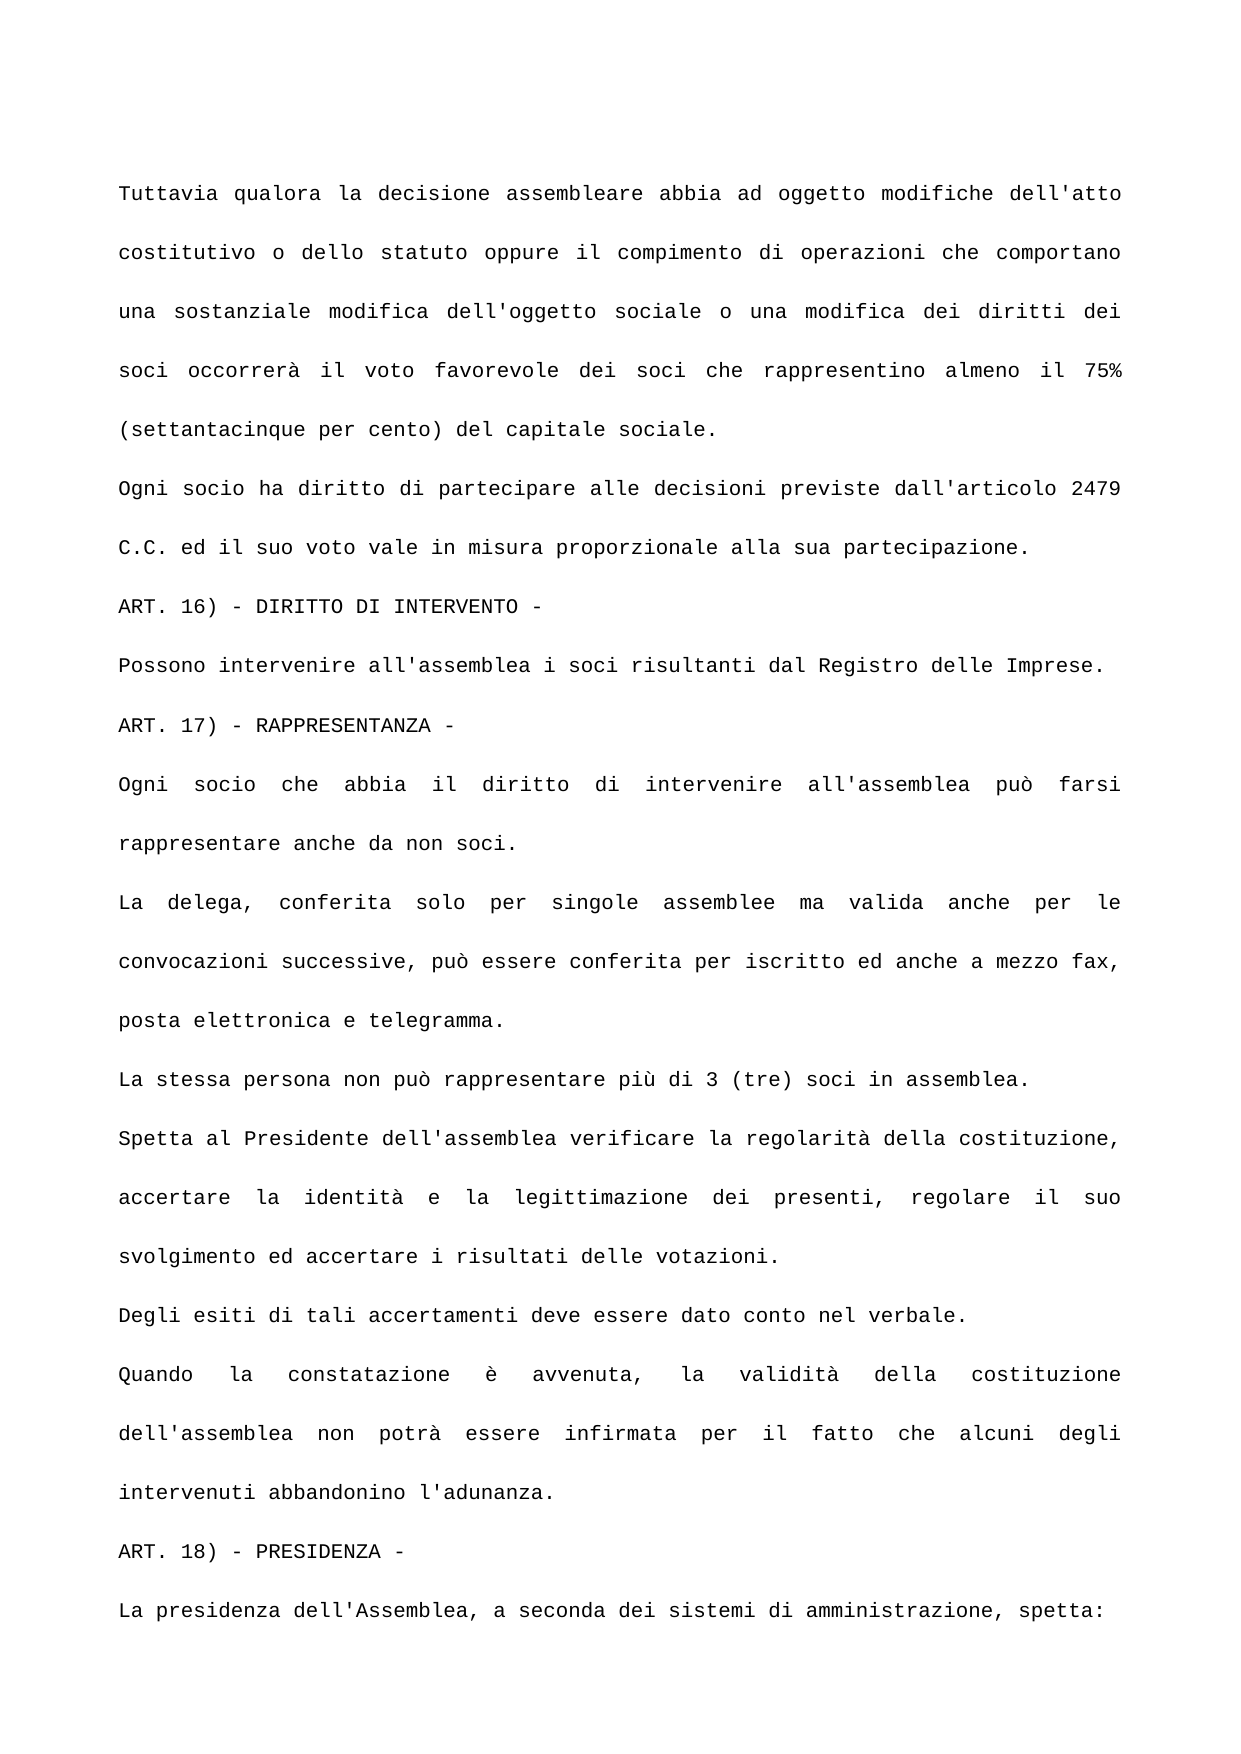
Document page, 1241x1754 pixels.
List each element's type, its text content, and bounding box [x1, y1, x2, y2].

text Tuttavia qualora la decisione assembleare abbia ad oggetto modifiche dell'atto costitutivo o dello statuto oppure il compimento di operazioni che comportano una sostanziale modifica dell'oggetto sociale o una modifica dei diritti dei soci occorrerà il voto favorevole dei soci che rappresentino almeno il 75% (settantacinque per cento) del capitale sociale. [118, 148, 1122, 443]
text Ogni socio ha diritto di partecipare alle decisioni previste dall'articolo 2479 C.C. ed il suo voto vale in misura proporzionale alla sua partecipazione. [118, 443, 1122, 561]
text ART. 16) - DIRITTO DI INTERVENTO - [118, 561, 1122, 620]
text La delega, conferita solo per singole assemblee ma valida anche per le convocazioni successive, può essere conferita per iscritto ed anche a mezzo fax, posta elettronica e telegramma. [118, 856, 1122, 1033]
text La stessa persona non può rappresentare più di 3 (tre) soci in assemblea. [118, 1033, 1122, 1093]
text Possono intervenire all'assemblea i soci risultanti dal Registro delle Imprese. [118, 620, 1122, 679]
text Spetta al Presidente dell'assemblea verificare la regolarità della costituzione, accertare la identità e la legittimazione dei presenti, regolare il suo svolgimento ed accertare i risultati delle votazioni. [118, 1093, 1122, 1270]
text Quando la constatazione è avvenuta, la validità della costituzione dell'assemblea non potrà essere infirmata per il fatto che alcuni degli intervenuti abbandonino l'adunanza. [118, 1329, 1122, 1506]
text Degli esiti di tali accertamenti deve essere dato conto nel verbale. [118, 1270, 1122, 1329]
text Ogni socio che abbia il diritto di intervenire all'assemblea può farsi rappresentare anche da non soci. [118, 738, 1122, 856]
text ART. 17) - RAPPRESENTANZA - [118, 679, 1122, 738]
text La presidenza dell'Assemblea, a seconda dei sistemi di amministrazione, spetta: [118, 1565, 1122, 1624]
text ART. 18) - PRESIDENZA - [118, 1506, 1122, 1565]
